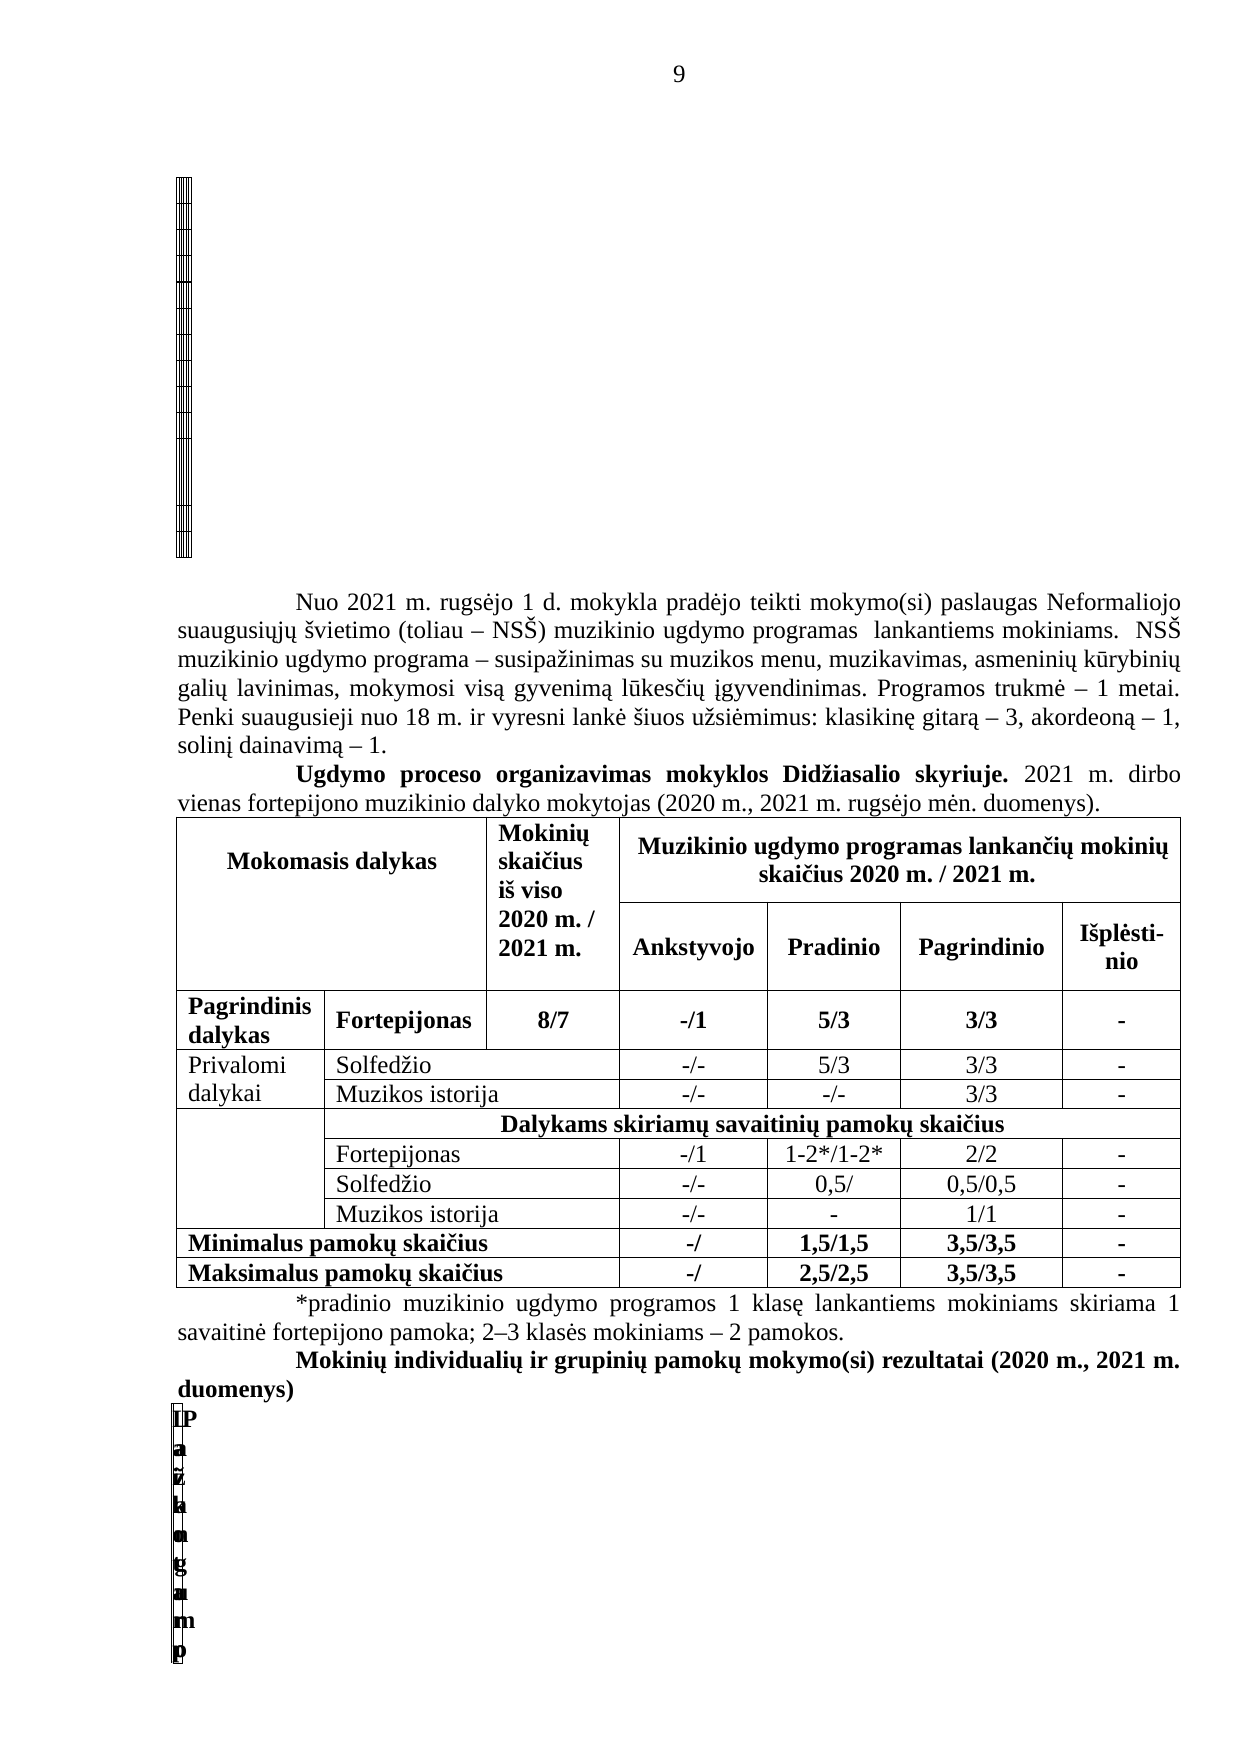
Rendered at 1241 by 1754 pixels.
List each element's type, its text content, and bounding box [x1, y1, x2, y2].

table_cell - [1063, 1050, 1180, 1078]
table_cell Fortepijonas [325, 991, 486, 1049]
table_cell Muzikos istorija [325, 1080, 619, 1108]
table_cell Pagrindinio [901, 903, 1062, 990]
table_cell 1-2*/1-2* [768, 1139, 900, 1168]
table_cell 1/1 [901, 1199, 1062, 1227]
table_cell Solfedžio [325, 1169, 619, 1198]
table_cell Dalykams skiriamų savaitinių pamokų skaičius [325, 1109, 1180, 1138]
table_cell Išplėsti-nio [1063, 903, 1180, 990]
table_cell - [1063, 1169, 1180, 1198]
table_cell 8/7 [487, 991, 619, 1049]
table_cell 1,5/1,5 [768, 1229, 900, 1257]
text Ugdymo proceso organizavimas mokyklos Didžiasalio skyriuje. 2021 m. dirbo vienas fortepijono muzikinio dalyko mokytojas (2020 m., 2021 m. rugsėjo mėn. duomenys). [177, 759, 1181, 817]
table_cell [177, 1109, 324, 1227]
table_cell - [1063, 1139, 1180, 1168]
table_cell - [1063, 1080, 1180, 1108]
table_cell -/- [620, 1050, 767, 1078]
table_cell Muzikos istorija [325, 1199, 619, 1227]
table_cell Minimalus pamokų skaičius [177, 1229, 619, 1257]
table_cell 3/3 [901, 991, 1062, 1049]
table_cell - [1063, 1229, 1180, 1257]
table_cell 3,5/3,5 [901, 1229, 1062, 1257]
table_cell Fortepijonas [325, 1139, 619, 1168]
table_cell 5/3 [768, 991, 900, 1049]
table_cell -/1 [620, 991, 767, 1049]
text *pradinio muzikinio ugdymo programos 1 klasę lankantiems mokiniams skiriama 1 savaitinė fortepijono pamoka; 2–3 klasės mokiniams – 2 pamokos. [177, 1288, 1181, 1346]
table_cell 3/3 [901, 1050, 1062, 1078]
table_cell - [1063, 991, 1180, 1049]
table_cell Pradinio [768, 903, 900, 990]
table_cell -/- [620, 1199, 767, 1227]
table_cell Privalomi dalykai [177, 1050, 324, 1108]
table_cell -/- [620, 1080, 767, 1108]
table_cell - [768, 1199, 900, 1227]
table_cell - [1063, 1199, 1180, 1227]
table_cell Solfedžio [325, 1050, 619, 1078]
table_cell -/- [620, 1169, 767, 1198]
table_cell 0,5/ [768, 1169, 900, 1198]
table_cell Pagrindinis dalykas [177, 991, 324, 1049]
text Mokinių individualių ir grupinių pamokų mokymo(si) rezultatai (2020 m., 2021 m. duomenys) [177, 1346, 1181, 1403]
table_cell 0,5/0,5 [901, 1169, 1062, 1198]
table_cell Maksimalus pamokų skaičius [177, 1258, 619, 1287]
table_cell - [1063, 1258, 1180, 1287]
table_cell 3,5/3,5 [901, 1258, 1062, 1287]
table_cell Ankstyvojo [620, 903, 767, 990]
table_header Mokomasis dalykas [177, 818, 486, 990]
table_cell 2,5/2,5 [768, 1258, 900, 1287]
table_cell 5/3 [768, 1050, 900, 1078]
table_cell -/ [620, 1229, 767, 1257]
table_cell -/ [620, 1258, 767, 1287]
table_cell 2/2 [901, 1139, 1062, 1168]
table_header Mokinių skaičius iš viso 2020 m. / 2021 m. [487, 818, 619, 990]
table_cell -/- [768, 1080, 900, 1108]
table_cell -/1 [620, 1139, 767, 1168]
table_header Muzikinio ugdymo programas lankančių mokinių skaičius 2020 m. / 2021 m. [620, 818, 1180, 902]
table_cell 3/3 [901, 1080, 1062, 1108]
text Nuo 2021 m. rugsėjo 1 d. mokykla pradėjo teikti mokymo(si) paslaugas Neformaliojo suaugusiųjų švietimo (toliau – NSŠ) muzikinio ugdymo programas lankantiems mokiniams. NSŠ muzikinio ugdymo programa – susipažinimas su muzikos menu, muzikavimas, asmeninių kūrybinių galių lavinimas, mokymosi visą gyvenimą lūkesčių įgyvendinimas. Programos trukmė – 1 metai. Penki suaugusieji nuo 18 m. ir vyresni lankė šiuos užsiėmimus: klasikinę gitarą – 3, akordeoną – 1, solinį dainavimą – 1. [177, 587, 1181, 759]
